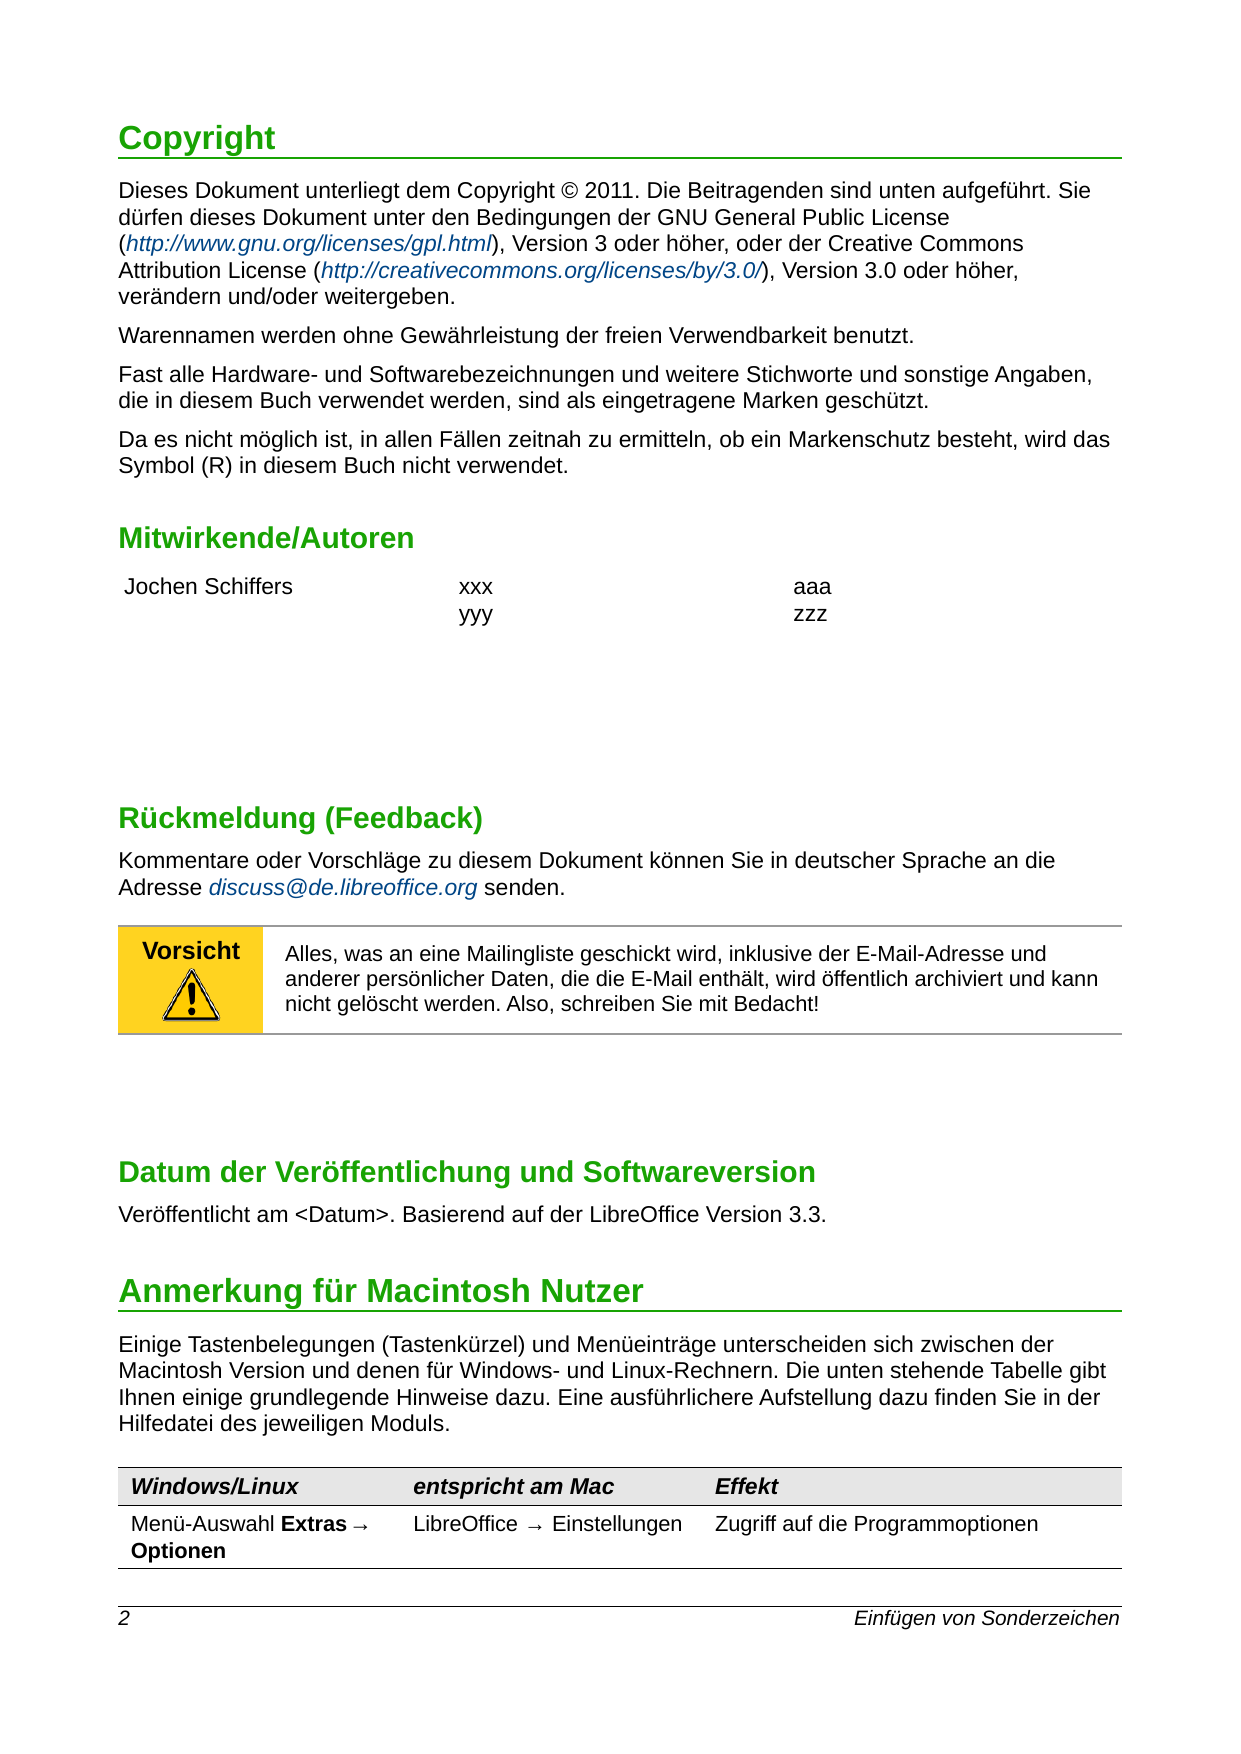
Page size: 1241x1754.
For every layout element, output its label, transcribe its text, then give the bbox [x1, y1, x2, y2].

text Da es nicht möglich ist, in allen Fällen zeitnah zu ermitteln, ob ein Markenschutz besteht, wird das Symbol (R) in diesem Buch nicht verwendet. [118, 426, 1122, 478]
table_header Effekt [702, 1468, 1122, 1505]
table_header Windows/Linux [118, 1468, 401, 1505]
table_header entspricht am Mac [401, 1468, 702, 1505]
table_header Jochen Schiffers [118, 568, 453, 644]
text Copyright [118, 118, 1122, 157]
table_header aaa zzz [788, 568, 1122, 644]
text Mitwirkende/Autoren [118, 521, 1122, 555]
text Warennamen werden ohne Gewährleistung der freien Verwendbarkeit benutzt. [118, 322, 1122, 348]
table_header xxx yyy [453, 568, 787, 644]
text Dieses Dokument unterliegt dem Copyright © 2011. Die Beitragenden sind unten aufgeführt. Sie dürfen dieses Dokument unter den Bedingungen der GNU General Public License (http://www.gnu.org/licenses/gpl.html), Version 3 oder höher, oder der Creative Commons Attribution License (http://creativecommons.org/licenses/by/3.0/), Version 3.0 oder höher, verändern und/oder weitergeben. [118, 177, 1122, 309]
text Kommentare oder Vorschläge zu diesem Dokument können Sie in deutscher Sprache an die Adresse discuss@de.libreoffice.org senden. [118, 847, 1122, 900]
picture [158, 964, 224, 1025]
table_header [788, 721, 1122, 771]
table_header Alles, was an eine Mailingliste geschickt wird, inklusive der E-Mail-Adresse und anderer persönlicher Daten, die die E-Mail enthält, wird öffentlich archiviert und kann nicht gelöscht werden. Also, schreiben Sie mit Bedacht! [264, 927, 1122, 1033]
table_header Vorsicht [118, 927, 263, 1033]
table_header [453, 721, 787, 771]
text Einige Tastenbelegungen (Tastenkürzel) und Menüeinträge unterscheiden sich zwischen der Macintosh Version und denen für Windows- und Linux-Rechnern. Die unten stehende Tabelle gibt Ihnen einige grundlegende Hinweise dazu. Eine ausführlichere Aufstellung dazu finden Sie in der Hilfedatei des jeweiligen Moduls. [118, 1331, 1122, 1436]
table_cell Menü-Auswahl Extras → Optionen [118, 1506, 401, 1567]
text Fast alle Hardware- und Softwarebezeichnungen und weitere Stichworte und sonstige Angaben, die in diesem Buch verwendet werden, sind als eingetragene Marken geschützt. [118, 361, 1122, 413]
table_header [118, 721, 453, 771]
text Datum der Veröffentlichung und Softwareversion [118, 1154, 1122, 1188]
table_cell LibreOffice → Einstellungen [401, 1506, 702, 1567]
table_cell Zugriff auf die Programmoptionen [702, 1506, 1122, 1567]
text Rückmeldung (Feedback) [118, 800, 1122, 835]
subtitle Anmerkung für Macintosh Nutzer [118, 1272, 1122, 1310]
text Veröffentlicht am <Datum>. Basierend auf der LibreOffice Version 3.3. [118, 1201, 1122, 1227]
